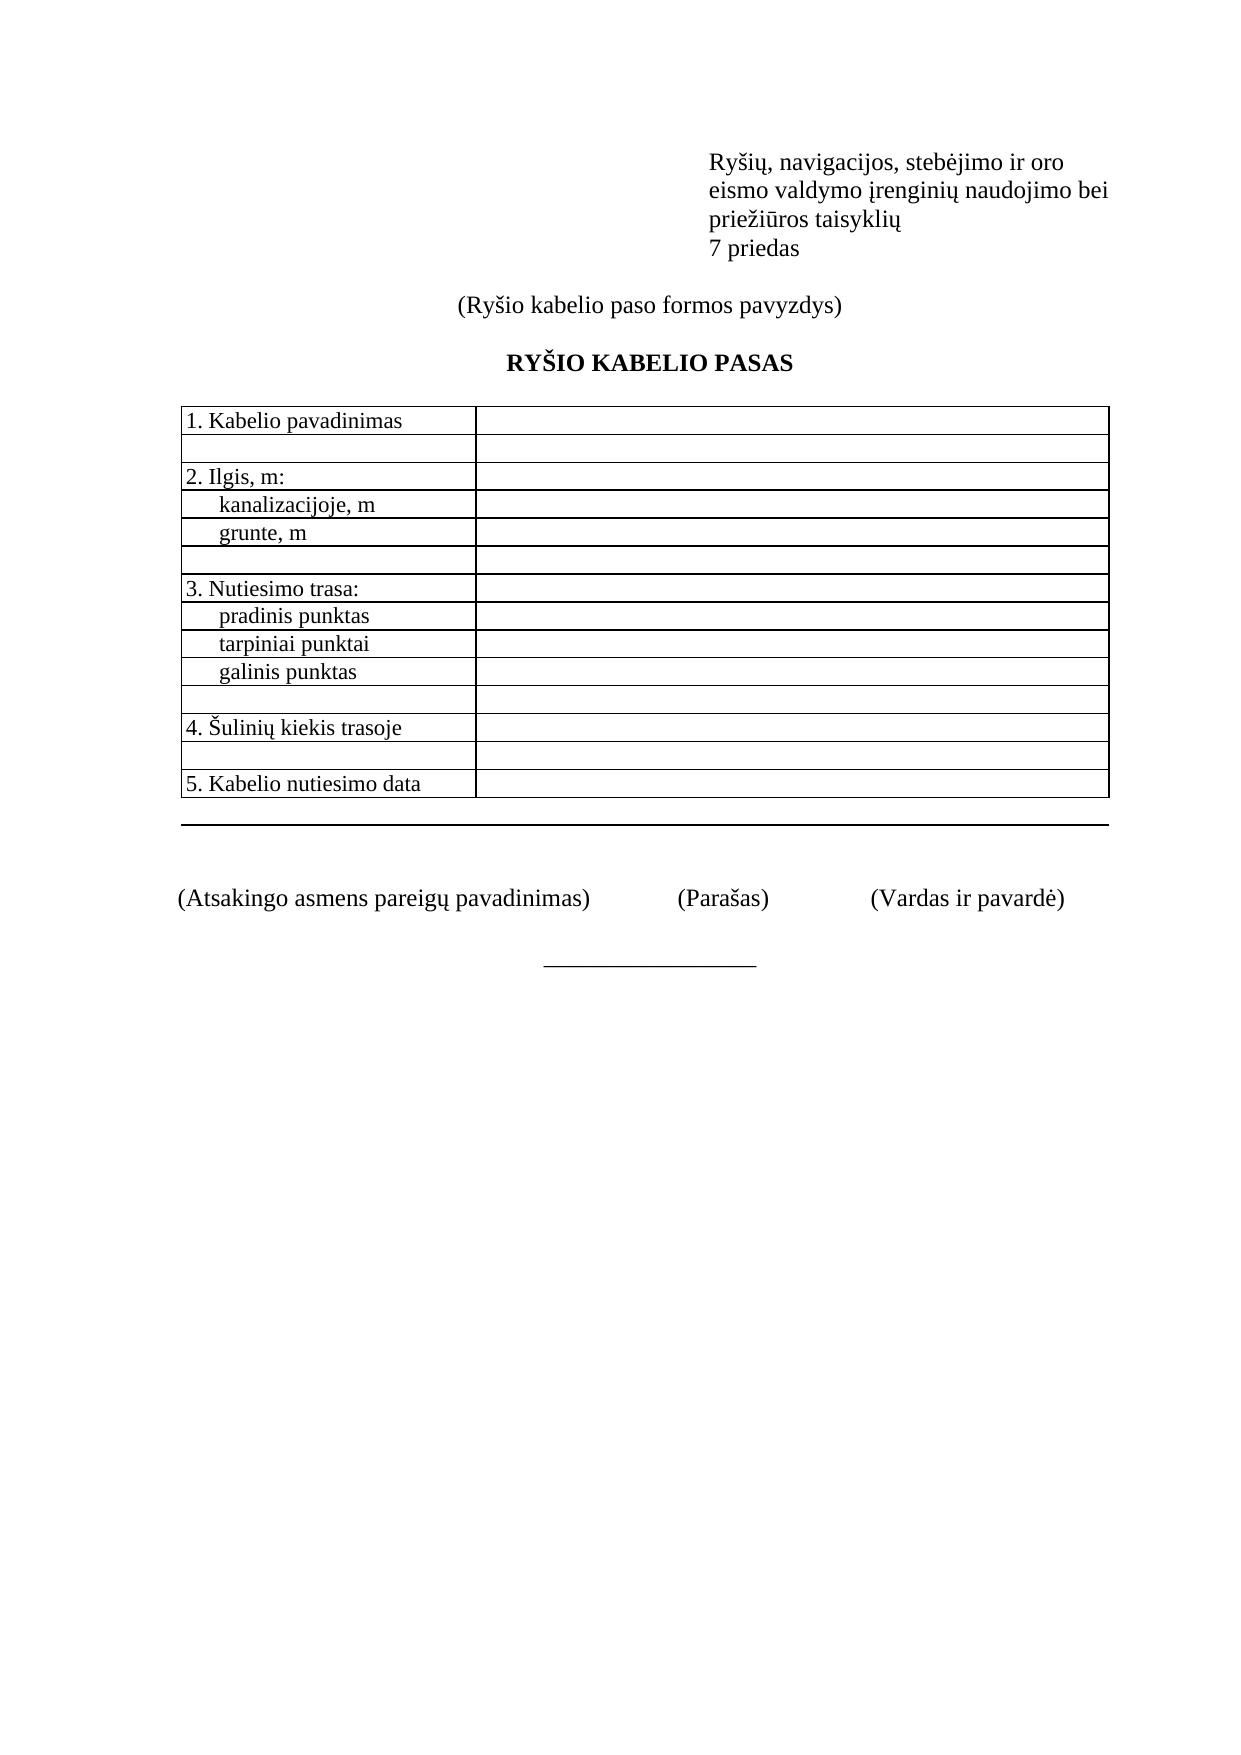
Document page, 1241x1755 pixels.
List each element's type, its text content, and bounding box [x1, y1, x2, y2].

table_cell [476, 798, 1109, 824]
table_cell [477, 631, 1108, 657]
table_cell 2. Ilgis, m: [182, 463, 475, 489]
table_cell pradinis punktas [182, 603, 475, 629]
table_cell [182, 742, 475, 768]
text (Atsakingo asmens pareigų pavadinimas) (Parašas) (Vardas ir pavardė) [177, 883, 1122, 912]
text RYŠIO KABELIO PASAS [177, 348, 1122, 377]
table_cell [477, 435, 1108, 461]
table_cell kanalizacijoje, m [182, 491, 475, 517]
table_cell [182, 547, 475, 573]
table_cell tarpiniai punktai [182, 631, 475, 657]
table_cell 4. Šulinių kiekis trasoje [182, 714, 475, 741]
table_cell [477, 658, 1108, 685]
table_cell [477, 742, 1108, 768]
table_cell [181, 798, 476, 824]
text _________________ [177, 941, 1122, 970]
table_cell 5. Kabelio nutiesimo data [182, 770, 475, 796]
table_cell grunte, m [182, 519, 475, 545]
table_header [477, 407, 1108, 433]
text 7 priedas [177, 233, 1122, 262]
text Ryšių, navigacijos, stebėjimo ir oro [177, 147, 1122, 176]
table_cell [477, 519, 1108, 545]
text (Ryšio kabelio paso formos pavyzdys) [177, 291, 1122, 319]
table_cell 3. Nutiesimo trasa: [182, 575, 475, 601]
table_cell [477, 686, 1108, 713]
table_cell [477, 547, 1108, 573]
table_header 1. Kabelio pavadinimas [182, 407, 475, 433]
table_cell [182, 435, 475, 461]
table_cell galinis punktas [182, 658, 475, 685]
text eismo valdymo įrenginių naudojimo bei [177, 176, 1122, 204]
table_cell [477, 463, 1108, 489]
table_cell [477, 575, 1108, 601]
table_cell [477, 770, 1108, 796]
table_cell [477, 714, 1108, 741]
table_cell [477, 491, 1108, 517]
table_cell [477, 603, 1108, 629]
table_cell [182, 686, 475, 713]
text priežiūros taisyklių [177, 204, 1122, 233]
